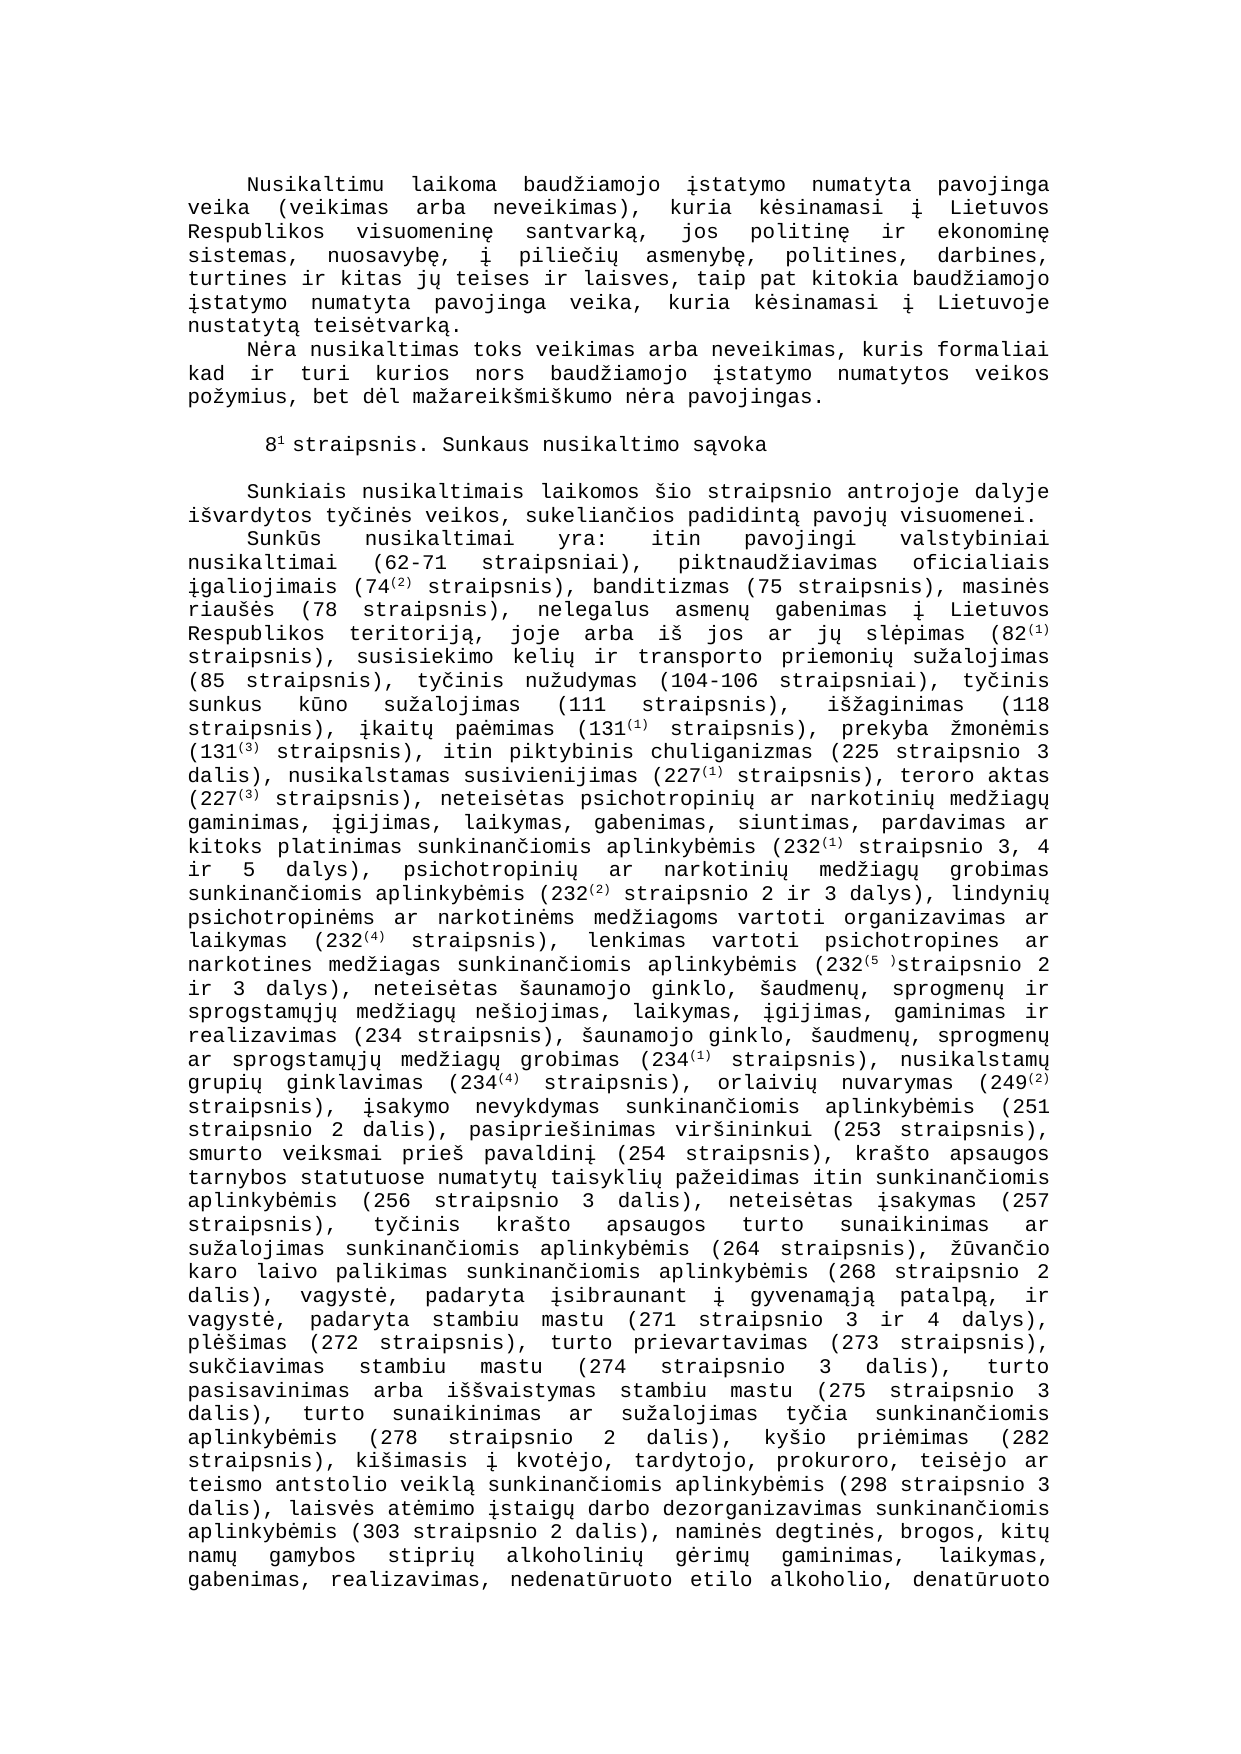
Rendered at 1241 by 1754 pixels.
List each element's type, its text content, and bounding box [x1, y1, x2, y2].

text Nėra nusikaltimas toks veikimas arba neveikimas, kuris formaliai kad ir turi kurios nors baudžiamojo įstatymo numatytos veikos požymius, bet dėl mažareikšmiškumo nėra pavojingas. [187, 339, 1050, 410]
text Sunkiais nusikaltimais laikomos šio straipsnio antrojoje dalyje išvardytos tyčinės veikos, sukeliančios padidintą pavojų visuomenei. [187, 481, 1050, 528]
text 81 straipsnis. Sunkaus nusikaltimo sąvoka [205, 434, 1050, 457]
text Sunkūs nusikaltimai yra: itin pavojingi valstybiniai nusikaltimai (62-71 straipsniai), piktnaudžiavimas oficialiais įgaliojimais (74(2) straipsnis), banditizmas (75 straipsnis), masinės riaušės (78 straipsnis), nelegalus asmenų gabenimas į Lietuvos Respublikos teritoriją, joje arba iš jos ar jų slėpimas (82(1) straipsnis), susisiekimo kelių ir transporto priemonių sužalojimas (85 straipsnis), tyčinis nužudymas (104-106 straipsniai), tyčinis sunkus kūno sužalojimas (111 straipsnis), išžaginimas (118 straipsnis), įkaitų paėmimas (131(1) straipsnis), prekyba žmonėmis (131(3) straipsnis), itin piktybinis chuliganizmas (225 straipsnio 3 dalis), nusikalstamas susivienijimas (227(1) straipsnis), teroro aktas (227(3) straipsnis), neteisėtas psichotropinių ar narkotinių medžiagų gaminimas, įgijimas, laikymas, gabenimas, siuntimas, pardavimas ar kitoks platinimas sunkinančiomis aplinkybėmis (232(1) straipsnio 3, 4 ir 5 dalys), psichotropinių ar narkotinių medžiagų grobimas sunkinančiomis aplinkybėmis (232(2) straipsnio 2 ir 3 dalys), lindynių psichotropinėms ar narkotinėms medžiagoms vartoti organizavimas ar laikymas (232(4) straipsnis), lenkimas vartoti psichotropines ar narkotines medžiagas sunkinančiomis aplinkybėmis (232(5 )straipsnio 2 ir 3 dalys), neteisėtas šaunamojo ginklo, šaudmenų, sprogmenų ir sprogstamųjų medžiagų nešiojimas, laikymas, įgijimas, gaminimas ir realizavimas (234 straipsnis), šaunamojo ginklo, šaudmenų, sprogmenų ar sprogstamųjų medžiagų grobimas (234(1) straipsnis), nusikalstamų grupių ginklavimas (234(4) straipsnis), orlaivių nuvarymas (249(2) straipsnis), įsakymo nevykdymas sunkinančiomis aplinkybėmis (251 straipsnio 2 dalis), pasipriešinimas viršininkui (253 straipsnis), smurto veiksmai prieš pavaldinį (254 straipsnis), krašto apsaugos tarnybos statutuose numatytų taisyklių pažeidimas itin sunkinančiomis aplinkybėmis (256 straipsnio 3 dalis), neteisėtas įsakymas (257 straipsnis), tyčinis krašto apsaugos turto sunaikinimas ar sužalojimas sunkinančiomis aplinkybėmis (264 straipsnis), žūvančio karo laivo palikimas sunkinančiomis aplinkybėmis (268 straipsnio 2 dalis), vagystė, padaryta įsibraunant į gyvenamąją patalpą, ir vagystė, padaryta stambiu mastu (271 straipsnio 3 ir 4 dalys), plėšimas (272 straipsnis), turto prievartavimas (273 straipsnis), sukčiavimas stambiu mastu (274 straipsnio 3 dalis), turto pasisavinimas arba iššvaistymas stambiu mastu (275 straipsnio 3 dalis), turto sunaikinimas ar sužalojimas tyčia sunkinančiomis aplinkybėmis (278 straipsnio 2 dalis), kyšio priėmimas (282 straipsnis), kišimasis į kvotėjo, tardytojo, prokuroro, teisėjo ar teismo antstolio veiklą sunkinančiomis aplinkybėmis (298 straipsnio 3 dalis), laisvės atėmimo įstaigų darbo dezorganizavimas sunkinančiomis aplinkybėmis (303 straipsnio 2 dalis), naminės degtinės, brogos, kitų namų gamybos stiprių alkoholinių gėrimų gaminimas, laikymas, gabenimas, realizavimas, nedenatūruoto etilo alkoholio, denatūruoto [187, 528, 1050, 1592]
text Nusikaltimu laikoma baudžiamojo įstatymo numatyta pavojinga veika (veikimas arba neveikimas), kuria kėsinamasi į Lietuvos Respublikos visuomeninę santvarką, jos politinę ir ekonominę sistemas, nuosavybę, į piliečių asmenybę, politines, darbines, turtines ir kitas jų teises ir laisves, taip pat kitokia baudžiamojo įstatymo numatyta pavojinga veika, kuria kėsinamasi į Lietuvoje nustatytą teisėtvarką. [187, 174, 1050, 339]
